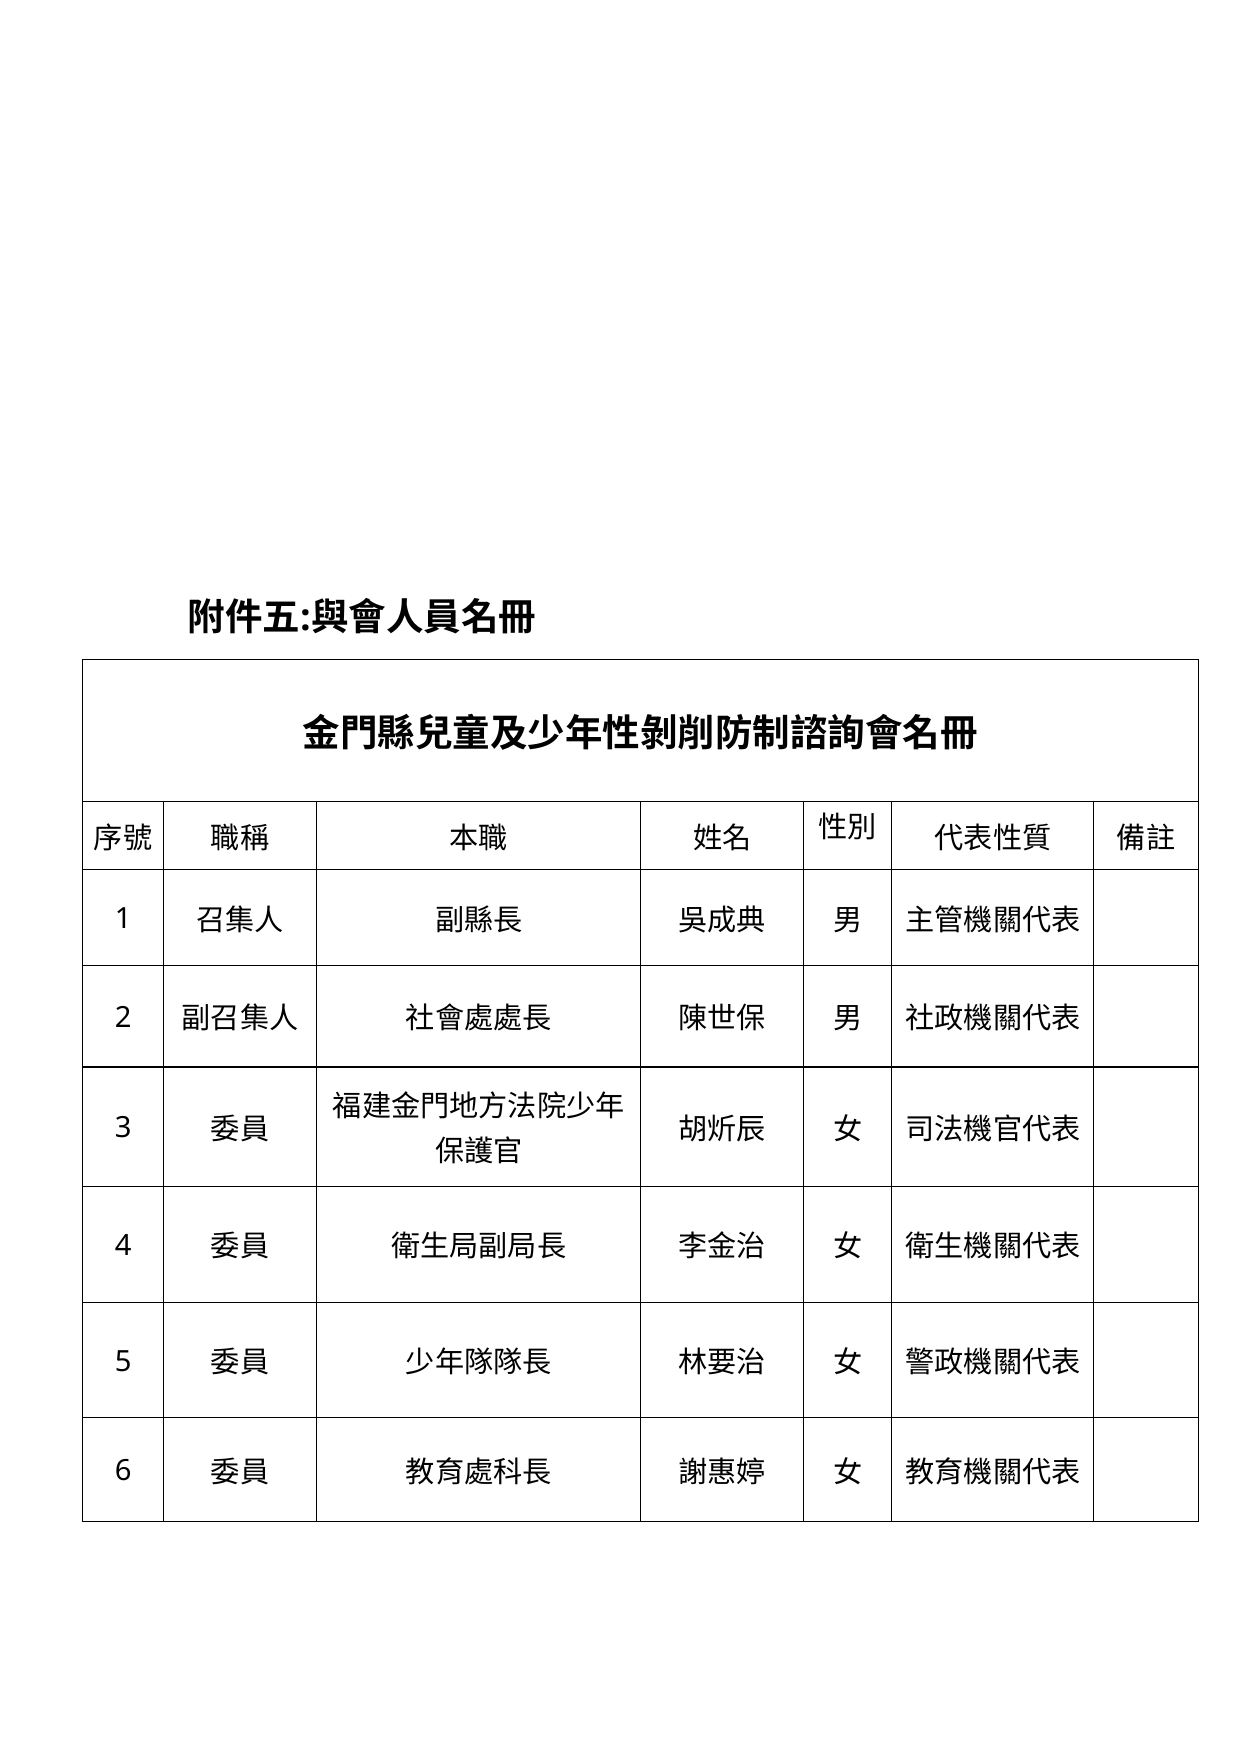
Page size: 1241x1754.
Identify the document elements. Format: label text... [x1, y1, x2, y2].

table_cell 李金治 [641, 1187, 803, 1302]
table_cell 委員 [164, 1418, 316, 1521]
table_cell 副縣長 [317, 870, 640, 965]
table_cell 5 [83, 1303, 163, 1417]
table_cell [1094, 966, 1198, 1066]
table_cell 男 [804, 966, 891, 1066]
table_cell [1094, 870, 1198, 965]
table_cell 女 [804, 1418, 891, 1521]
table_cell 吳成典 [641, 870, 803, 965]
table_cell 3 [83, 1068, 163, 1186]
table_cell 職稱 [164, 802, 316, 869]
table_cell 序號 [83, 802, 163, 869]
table_cell 司法機官代表 [892, 1068, 1093, 1186]
table_cell 胡炘辰 [641, 1068, 803, 1186]
table_cell 6 [83, 1418, 163, 1521]
table_cell 謝惠婷 [641, 1418, 803, 1521]
table_cell 委員 [164, 1303, 316, 1417]
table_cell 教育機關代表 [892, 1418, 1093, 1521]
text 附件五:與會人員名冊 [187, 568, 1093, 659]
table_cell 副召集人 [164, 966, 316, 1066]
table_header 金門縣兒童及少年性剝削防制諮詢會名冊 [83, 660, 1198, 801]
table_cell 林要治 [641, 1303, 803, 1417]
table_cell 本職 [317, 802, 640, 869]
table_cell 1 [83, 870, 163, 965]
table_cell 女 [804, 1068, 891, 1186]
table_cell 主管機關代表 [892, 870, 1093, 965]
table_cell 性別 [804, 802, 891, 869]
table_cell 委員 [164, 1068, 316, 1186]
table_cell 社政機關代表 [892, 966, 1093, 1066]
table_cell 召集人 [164, 870, 316, 965]
table_cell 社會處處長 [317, 966, 640, 1066]
table_cell [1094, 1303, 1198, 1417]
table_cell 2 [83, 966, 163, 1066]
table_cell 備註 [1094, 802, 1198, 869]
table_cell 衛生局副局長 [317, 1187, 640, 1302]
table_cell 少年隊隊長 [317, 1303, 640, 1417]
table_cell 委員 [164, 1187, 316, 1302]
table_cell 女 [804, 1303, 891, 1417]
table_cell 姓名 [641, 802, 803, 869]
table_cell 4 [83, 1187, 163, 1302]
table_cell 福建金門地方法院少年保護官 [317, 1068, 640, 1186]
table_cell 女 [804, 1187, 891, 1302]
table_cell 教育處科長 [317, 1418, 640, 1521]
table_cell 代表性質 [892, 802, 1093, 869]
table_cell 衛生機關代表 [892, 1187, 1093, 1302]
table_cell [1094, 1418, 1198, 1521]
table_cell [1094, 1187, 1198, 1302]
table_cell 警政機關代表 [892, 1303, 1093, 1417]
table_cell 男 [804, 870, 891, 965]
table_cell 陳世保 [641, 966, 803, 1066]
table_cell [1094, 1068, 1198, 1186]
